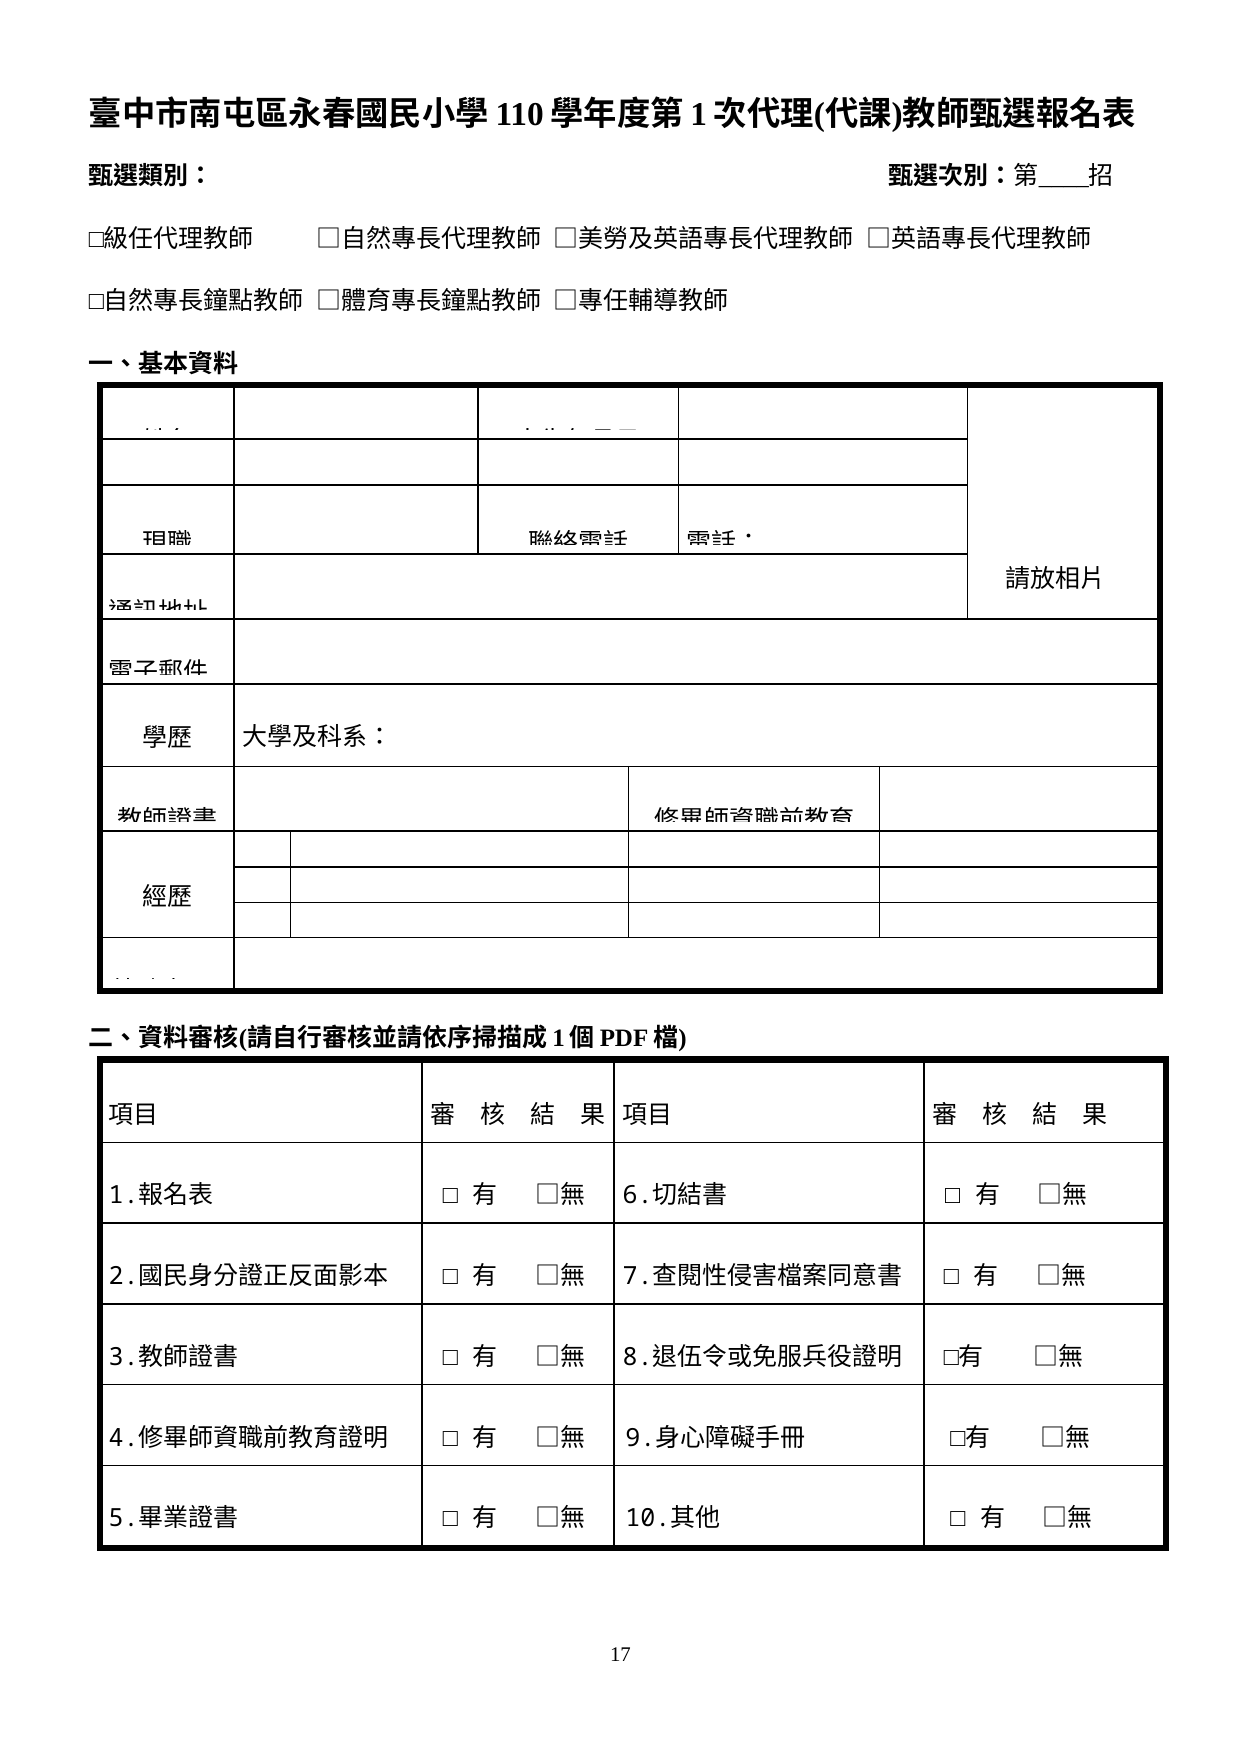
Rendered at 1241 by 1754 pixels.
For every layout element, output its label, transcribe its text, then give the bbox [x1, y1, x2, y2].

table_cell [235, 440, 477, 484]
table_cell 學歷 [103, 685, 233, 766]
table_cell [629, 903, 879, 937]
table_cell 性別 [103, 440, 233, 484]
table_cell [880, 903, 1157, 937]
table_cell 修畢師資職前教育 證明 [629, 767, 879, 830]
text □級任代理教師 □自然專長代理教師 □美勞及英語專長代理教師 □英語專長代理教師 [89, 194, 1152, 257]
table_cell 2 [235, 903, 290, 937]
table_cell [291, 868, 628, 901]
table_cell 5.畢業證書 [103, 1466, 421, 1545]
table_cell 7.查閱性侵害檔案同意書 [615, 1224, 923, 1303]
table_cell □ 有 □無 [423, 1385, 613, 1464]
table_cell 起訖年月 [880, 832, 1157, 866]
table_cell □ 有 □無 [423, 1305, 613, 1384]
table_cell 8.退伍令或免服兵役證明 [615, 1305, 923, 1384]
table_cell □ 有 □無 [925, 1466, 1163, 1545]
table_cell 聯絡電話 [479, 486, 678, 553]
table_cell 電話： 手機： [679, 486, 967, 553]
table_cell 曾 服 務 之 單位 [291, 832, 628, 866]
text 二、資料審核(請自行審核並請依序掃描成1個PDF檔) [89, 994, 1152, 1056]
table_cell 2.國民身分證正反面影本 [103, 1224, 421, 1303]
table_cell □有 □無 [925, 1305, 1163, 1384]
text □自然專長鐘點教師 □體育專長鐘點教師 □專任輔導教師 [89, 257, 1152, 319]
table_header 請放相片 [968, 388, 1157, 618]
table_cell 電子郵件 [103, 620, 233, 683]
table_header 項目 [615, 1063, 923, 1142]
table_cell 特殊表現 [103, 938, 233, 987]
table_cell 4.修畢師資職前教育證明 [103, 1385, 421, 1464]
table_cell [235, 555, 967, 618]
table_cell [629, 868, 879, 901]
table_cell 6.切結書 [615, 1143, 923, 1222]
table_cell 大學及科系： 研究所及科系： [235, 685, 1157, 766]
table_cell 9.身心障礙手冊 [615, 1385, 923, 1464]
table_cell [235, 486, 477, 553]
table_cell 身分證字號 [479, 440, 678, 484]
table_cell [235, 832, 290, 866]
table_cell [235, 938, 1157, 987]
table_cell 教師證書字號 [103, 767, 233, 830]
text 甄選類別： 甄選次別：第____招 [89, 132, 1152, 194]
table_header 審 核 結 果 [925, 1063, 1163, 1142]
table_cell 現職 [103, 486, 233, 553]
table_cell □ 有 □無 [423, 1224, 613, 1303]
table_cell [291, 903, 628, 937]
table_cell 經歷 [103, 832, 233, 937]
table_header 項目 [103, 1063, 421, 1142]
table_cell 3.教師證書 [103, 1305, 421, 1384]
table_cell □有 □無 [925, 1385, 1163, 1464]
table_cell □ 有 □無 [925, 1143, 1163, 1222]
table_header 姓名 [103, 388, 233, 438]
table_cell 10.其他 [615, 1466, 923, 1545]
table_cell 1.報名表 [103, 1143, 421, 1222]
table_cell □ 有 □無 [423, 1466, 613, 1545]
table_cell [880, 767, 1157, 830]
text 一、基本資料 [89, 319, 1152, 382]
table_header 出生年月日 [479, 388, 678, 438]
table_header [679, 388, 967, 438]
table_cell □ 有 □無 [925, 1224, 1163, 1303]
table_cell 職 稱 [629, 832, 879, 866]
table_cell [235, 767, 628, 830]
table_header [235, 388, 477, 438]
table_cell (寄發甄選注意事項，務必填寫可收信信箱) [235, 620, 1157, 683]
table_cell 1 [235, 868, 290, 901]
table_cell [880, 868, 1157, 901]
text 臺中市南屯區永春國民小學110學年度第1次代理(代課)教師甄選報名表 [89, 69, 1152, 132]
table_header 審 核 結 果 [423, 1063, 613, 1142]
table_cell □ 有 □無 [423, 1143, 613, 1222]
table_cell [679, 440, 967, 484]
table_cell 通訊地址 [103, 555, 233, 618]
